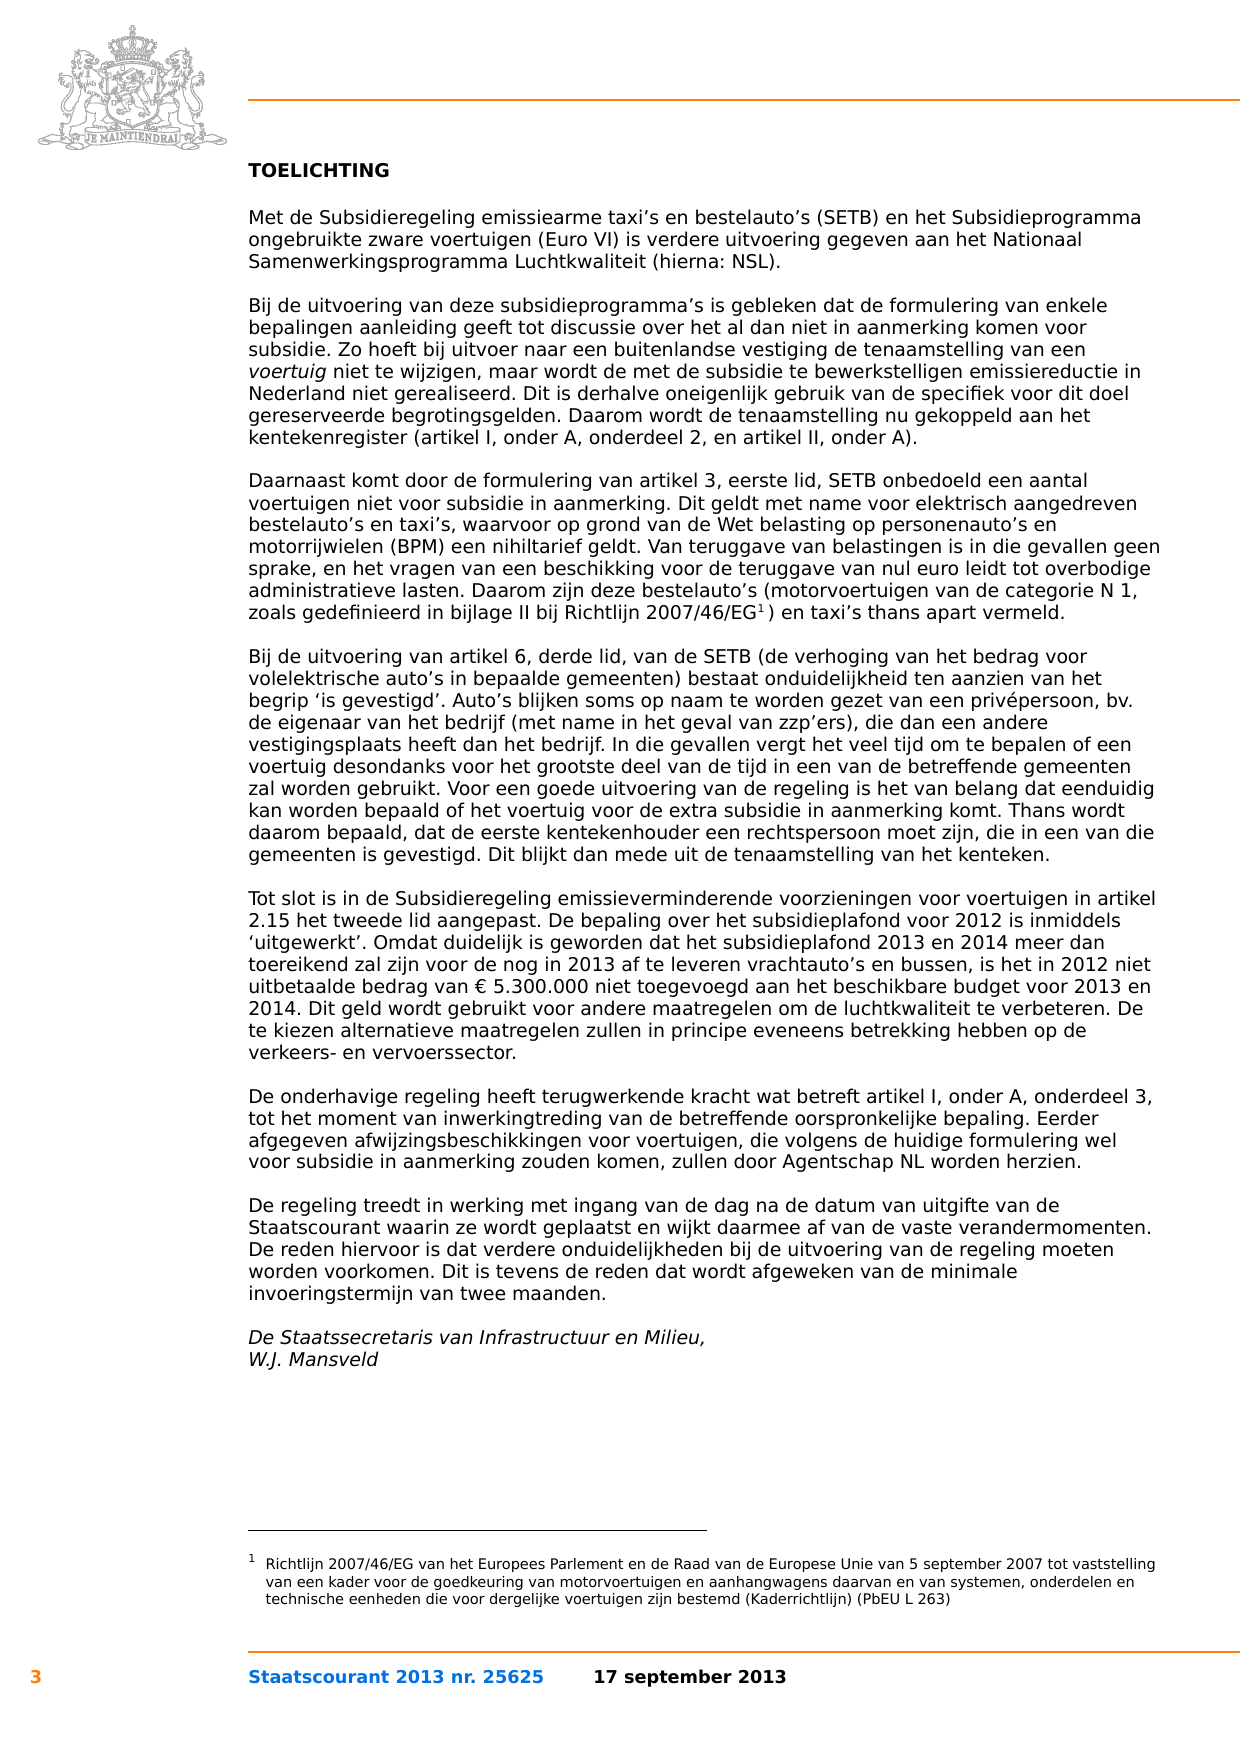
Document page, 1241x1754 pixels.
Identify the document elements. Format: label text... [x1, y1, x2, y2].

text Bij de uitvoering van artikel 6, derde lid, van de SETB (de verhoging van het bedrag voor volelektrische auto’s in bepaalde gemeenten) bestaat onduidelijkheid ten aanzien van het begrip ‘is gevestigd’. Auto’s blijken soms op naam te worden gezet van een privépersoon, bv. de eigenaar van het bedrijf (met name in het geval van zzp’ers), die dan een andere vestigingsplaats heeft dan het bedrijf. In die gevallen vergt het veel tijd om te bepalen of een voertuig desondanks voor het grootste deel van de tijd in een van de betreffende gemeenten zal worden gebruikt. Voor een goede uitvoering van de regeling is het van belang dat eenduidig kan worden bepaald of het voertuig voor de extra subsidie in aanmerking komt. Thans wordt daarom bepaald, dat de eerste kentekenhouder een rechtspersoon moet zijn, die in een van die gemeenten is gevestigd. Dit blijkt dan mede uit de tenaamstelling van het kenteken. [248, 646, 1163, 866]
text Richtlijn 2007/46/EG van het Europees Parlement en de Raad van de Europese Unie van 5 september 2007 tot vaststelling van een kader voor de goedkeuring van motorvoertuigen en aanhangwagens daarvan en van systemen, onderdelen en technische eenheden die voor dergelijke voertuigen zijn bestemd (Kaderrichtlijn) (PbEU L 263) [248, 1552, 1163, 1608]
text Bij de uitvoering van deze subsidieprogramma’s is gebleken dat de formulering van enkele bepalingen aanleiding geeft tot discussie over het al dan niet in aanmerking komen voor subsidie. Zo hoeft bij uitvoer naar een buitenlandse vestiging de tenaamstelling van een voertuig niet te wijzigen, maar wordt de met de subsidie te bewerkstelligen emissiereductie in Nederland niet gerealiseerd. Dit is derhalve oneigenlijk gebruik van de specifiek voor dit doel gereserveerde begrotingsgelden. Daarom wordt de tenaamstelling nu gekoppeld aan het kentekenregister (artikel I, onder A, onderdeel 2, en artikel II, onder A). [248, 295, 1163, 448]
picture [38, 25, 227, 150]
text Daarnaast komt door de formulering van artikel 3, eerste lid, SETB onbedoeld een aantal voertuigen niet voor subsidie in aanmerking. Dit geldt met name voor elektrisch aangedreven bestelauto’s en taxi’s, waarvoor op grond van de Wet belasting op personenauto’s en motorrijwielen (BPM) een nihiltarief geldt. Van teruggave van belastingen is in die gevallen geen sprake, en het vragen van een beschikking voor de teruggave van nul euro leidt tot overbodige administratieve lasten. Daarom zijn deze bestelauto’s (motorvoertuigen van de categorie N 1, zoals gedefinieerd in bijlage II bij Richtlijn 2007/46/EG) en taxi’s thans apart vermeld. [248, 470, 1163, 624]
text De onderhavige regeling heeft terugwerkende kracht wat betreft artikel I, onder A, onderdeel 3, tot het moment van inwerkingtreding van de betreffende oorspronkelijke bepaling. Eerder afgegeven afwijzingsbeschikkingen voor voertuigen, die volgens de huidige formulering wel voor subsidie in aanmerking zouden komen, zullen door Agentschap NL worden herzien. [248, 1086, 1163, 1173]
text Tot slot is in de Subsidieregeling emissieverminderende voorzieningen voor voertuigen in artikel 2.15 het tweede lid aangepast. De bepaling over het subsidieplafond voor 2012 is inmiddels ‘uitgewerkt’. Omdat duidelijk is geworden dat het subsidieplafond 2013 en 2014 meer dan toereikend zal zijn voor de nog in 2013 af te leveren vrachtauto’s en bussen, is het in 2012 niet uitbetaalde bedrag van € 5.300.000 niet toegevoegd aan het beschikbare budget voor 2013 en 2014. Dit geld wordt gebruikt voor andere maatregelen om de luchtkwaliteit te verbeteren. De te kiezen alternatieve maatregelen zullen in principe eveneens betrekking hebben op de verkeers- en vervoerssector. [248, 888, 1163, 1064]
text De Staatssecretaris van Infrastructuur en Milieu, W.J. Mansveld [248, 1327, 1163, 1371]
text De regeling treedt in werking met ingang van de dag na de datum van uitgifte van de Staatscourant waarin ze wordt geplaatst en wijkt daarmee af van de vaste verandermomenten. De reden hiervoor is dat verdere onduidelijkheden bij de uitvoering van de regeling moeten worden voorkomen. Dit is tevens de reden dat wordt afgeweken van de minimale invoeringstermijn van twee maanden. [248, 1195, 1163, 1305]
subtitle TOELICHTING [248, 160, 1163, 182]
text Met de Subsidieregeling emissiearme taxi’s en bestelauto’s (SETB) en het Subsidieprogramma ongebruikte zware voertuigen (Euro VI) is verdere uitvoering gegeven aan het Nationaal Samenwerkingsprogramma Luchtkwaliteit (hierna: NSL). [248, 207, 1163, 273]
